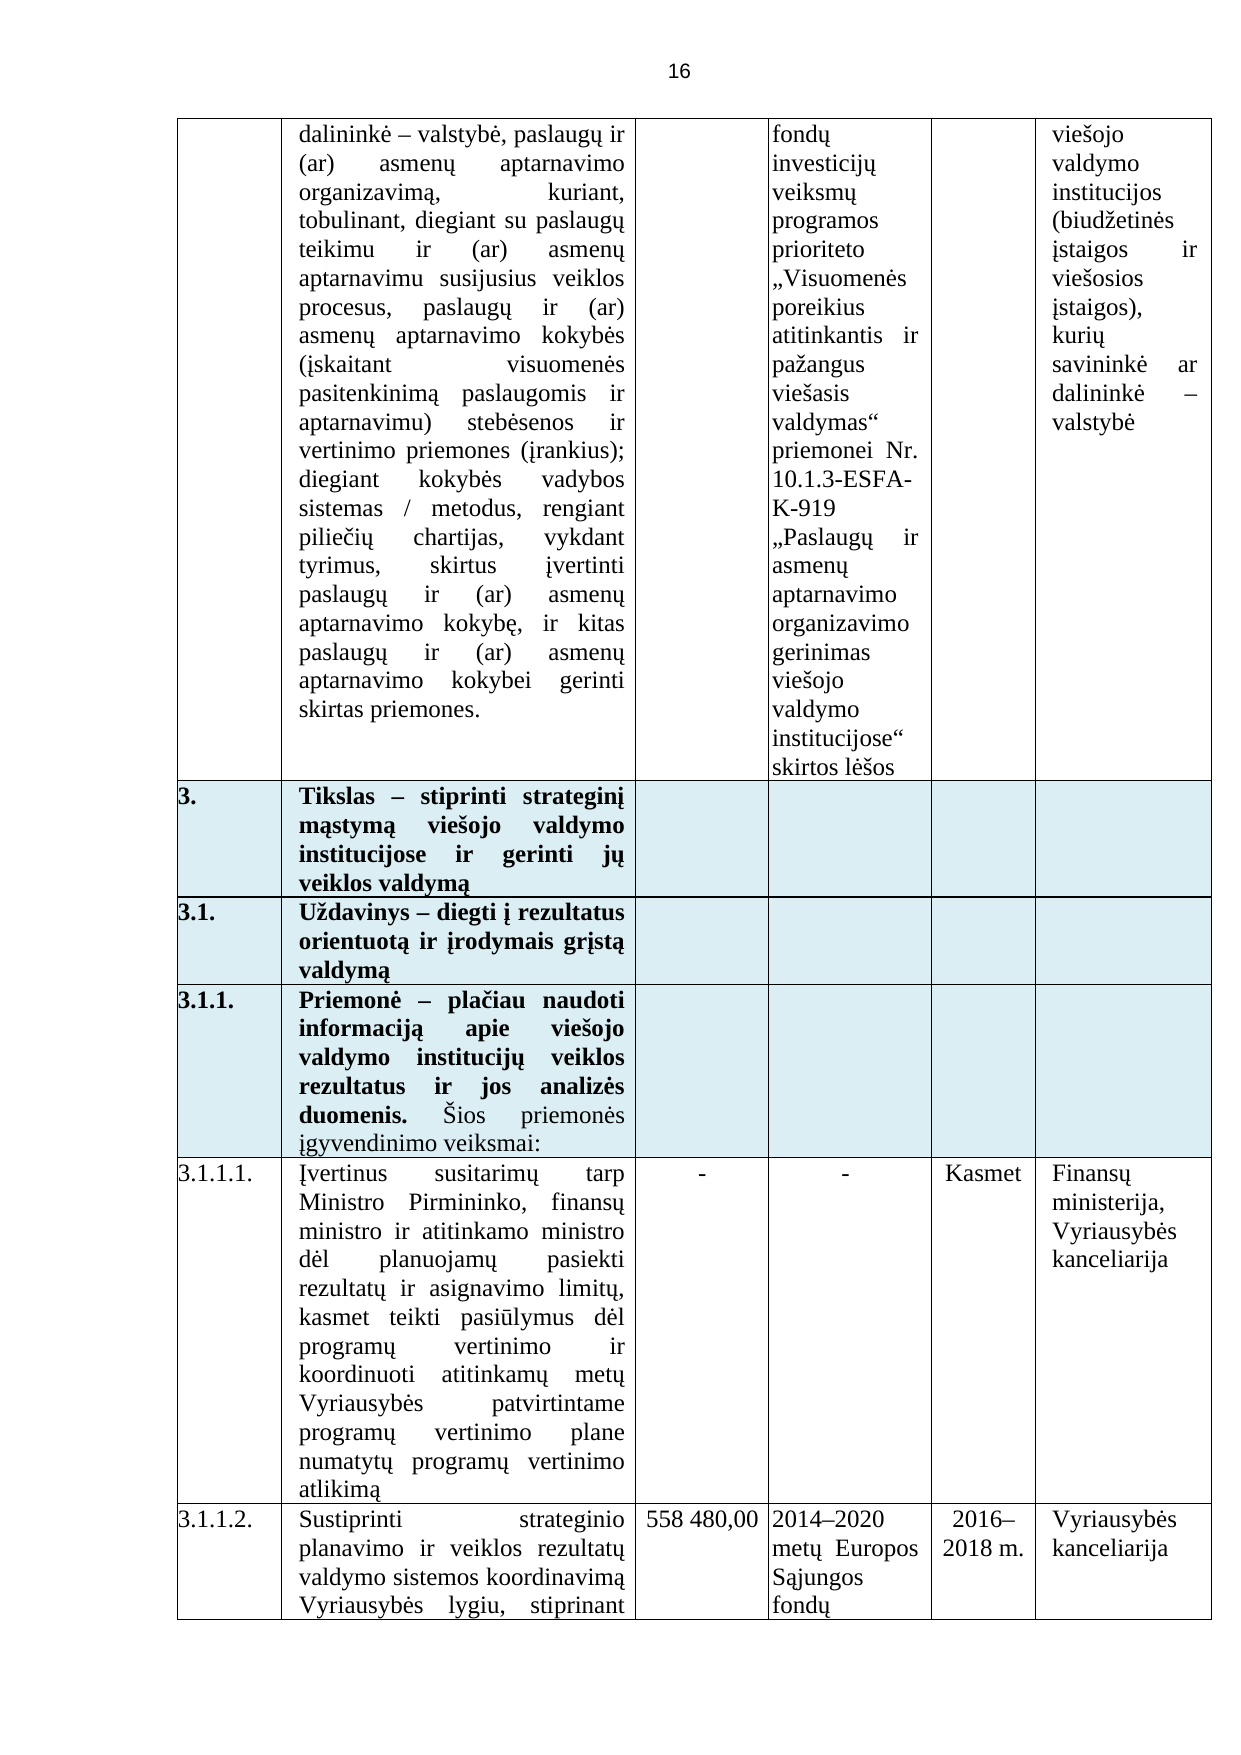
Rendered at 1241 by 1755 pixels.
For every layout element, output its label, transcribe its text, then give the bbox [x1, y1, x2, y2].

table_cell 3.1.1.2. [178, 1504, 281, 1619]
table_cell Uždavinys – diegti į rezultatus orientuotą ir įrodymais grįstą valdymą [282, 898, 635, 984]
table_cell Finansų ministerija, Vyriausybės kanceliarija [1036, 1158, 1211, 1503]
table_cell Tikslas – stiprinti strateginį mąstymą viešojo valdymo institucijose ir gerinti jų veiklos valdymą [282, 781, 635, 896]
table_cell 3.1. [178, 898, 281, 984]
table_cell - [636, 1158, 768, 1503]
table_cell [178, 119, 281, 780]
table_cell [636, 898, 768, 984]
table_cell 2014–2020 metų Europos Sąjungos fondų [769, 1504, 931, 1619]
table_cell Sustiprinti strateginio planavimo ir veiklos rezultatų valdymo sistemos koordinavimą Vyriausybės lygiu, stiprinant [282, 1504, 635, 1619]
table_cell fondų investicijų veiksmų programos prioriteto „Visuomenės poreikius atitinkantis ir pažangus viešasis valdymas“ priemonei Nr. 10.1.3-ESFA-K-919 „Paslaugų ir asmenų aptarnavimo organizavimo gerinimas viešojo valdymo institucijose“ skirtos lėšos [769, 119, 931, 780]
table_cell [636, 985, 768, 1157]
table_cell Priemonė – plačiau naudoti informaciją apie viešojo valdymo institucijų veiklos rezultatus ir jos analizės duomenis. Šios priemonės įgyvendinimo veiksmai: [282, 985, 635, 1157]
table_cell Vyriausybės kanceliarija [1036, 1504, 1211, 1619]
table_cell [636, 781, 768, 896]
table_cell [769, 898, 931, 984]
table_cell [932, 119, 1035, 780]
table_cell [769, 985, 931, 1157]
table_cell dalininkė – valstybė, paslaugų ir (ar) asmenų aptarnavimo organizavimą, kuriant, tobulinant, diegiant su paslaugų teikimu ir (ar) asmenų aptarnavimu susijusius veiklos procesus, paslaugų ir (ar) asmenų aptarnavimo kokybės (įskaitant visuomenės pasitenkinimą paslaugomis ir aptarnavimu) stebėsenos ir vertinimo priemones (įrankius); diegiant kokybės vadybos sistemas / metodus, rengiant piliečių chartijas, vykdant tyrimus, skirtus įvertinti paslaugų ir (ar) asmenų aptarnavimo kokybę, ir kitas paslaugų ir (ar) asmenų aptarnavimo kokybei gerinti skirtas priemones. [282, 119, 635, 780]
table_cell viešojo valdymo institucijos (biudžetinės įstaigos ir viešosios įstaigos), kurių savininkė ar dalininkė – valstybė [1036, 119, 1211, 780]
table_cell Kasmet [932, 1158, 1035, 1503]
table_cell [932, 898, 1035, 984]
table_cell 3.1.1.1. [178, 1158, 281, 1503]
table_cell [769, 781, 931, 896]
table_cell 558 480,00 [636, 1504, 768, 1619]
table_cell [932, 985, 1035, 1157]
table_cell 3. [178, 781, 281, 896]
table_cell 3.1.1. [178, 985, 281, 1157]
table_cell [1036, 985, 1211, 1157]
table_cell Įvertinus susitarimų tarp Ministro Pirmininko, finansų ministro ir atitinkamo ministro dėl planuojamų pasiekti rezultatų ir asignavimo limitų, kasmet teikti pasiūlymus dėl programų vertinimo ir koordinuoti atitinkamų metų Vyriausybės patvirtintame programų vertinimo plane numatytų programų vertinimo atlikimą [282, 1158, 635, 1503]
table_cell [1036, 781, 1211, 896]
table_cell [932, 781, 1035, 896]
table_cell [636, 119, 768, 780]
table_cell - [769, 1158, 931, 1503]
table_cell 2016–2018 m. [932, 1504, 1035, 1619]
table_cell [1036, 898, 1211, 984]
